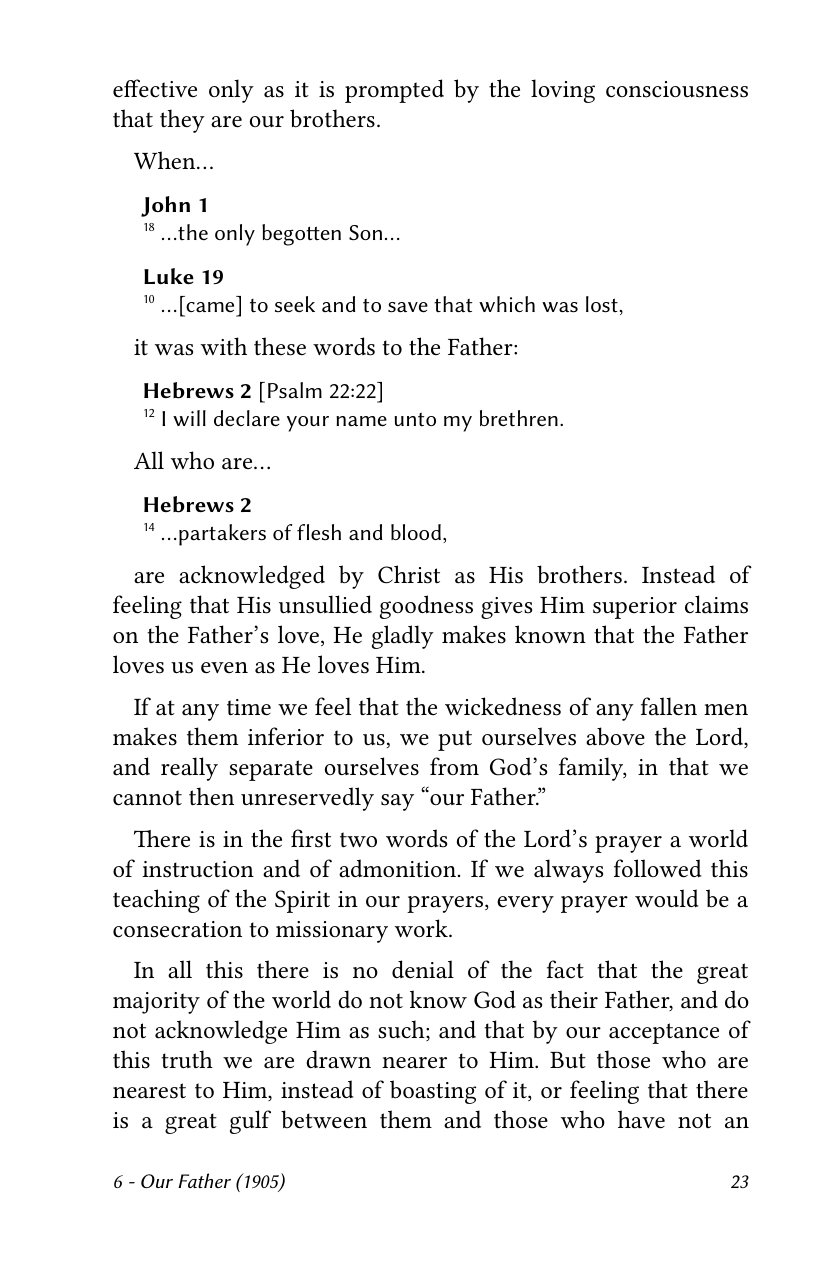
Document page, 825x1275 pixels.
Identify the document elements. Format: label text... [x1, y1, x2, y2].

text There is in the first two words of the Lord’s prayer a world of instruction and of admonition. If we always followed this teaching of the Spirit in our prayers, every prayer would be a consecration to missionary work. [112, 825, 750, 943]
text 14 ...partakers of flesh and blood, [142, 520, 720, 546]
text 18 ...the only begotten Son... [142, 219, 720, 246]
text Luke 19 [142, 264, 750, 290]
text John 1 [142, 192, 750, 218]
text Hebrews 2 [Psalm 22:22] [142, 378, 750, 404]
text If at any time we feel that the wickedness of any fallen men makes them inferior to us, we put ourselves above the Lord, and really separate ourselves from God’s family, in that we cannot then unreservedly say “our Father.” [112, 693, 750, 811]
text 10 ...[came] to seek and to save that which was lost, [142, 292, 720, 318]
text effective only as it is prompted by the loving consciousness that they are our brothers. [112, 75, 750, 133]
text it was with these words to the Father: [112, 333, 750, 362]
text When… [112, 147, 750, 175]
text 12 I will declare your name unto my brethren. [142, 406, 720, 432]
text All who are… [112, 447, 750, 476]
text are acknowledged by Christ as His brothers. Instead of feeling that His unsullied goodness gives Him superior claims on the Father’s love, He gladly makes known that the Father loves us even as He loves Him. [112, 562, 750, 680]
text In all this there is no denial of the fact that the great majority of the world do not know God as their Father, and do not acknowledge Him as such; and that by our acceptance of this truth we are drawn nearer to Him. But those who are nearest to Him, instead of boasting of it, or feeling that there is a great gulf between them and those who have not an [112, 957, 750, 1134]
text Hebrews 2 [142, 492, 750, 518]
